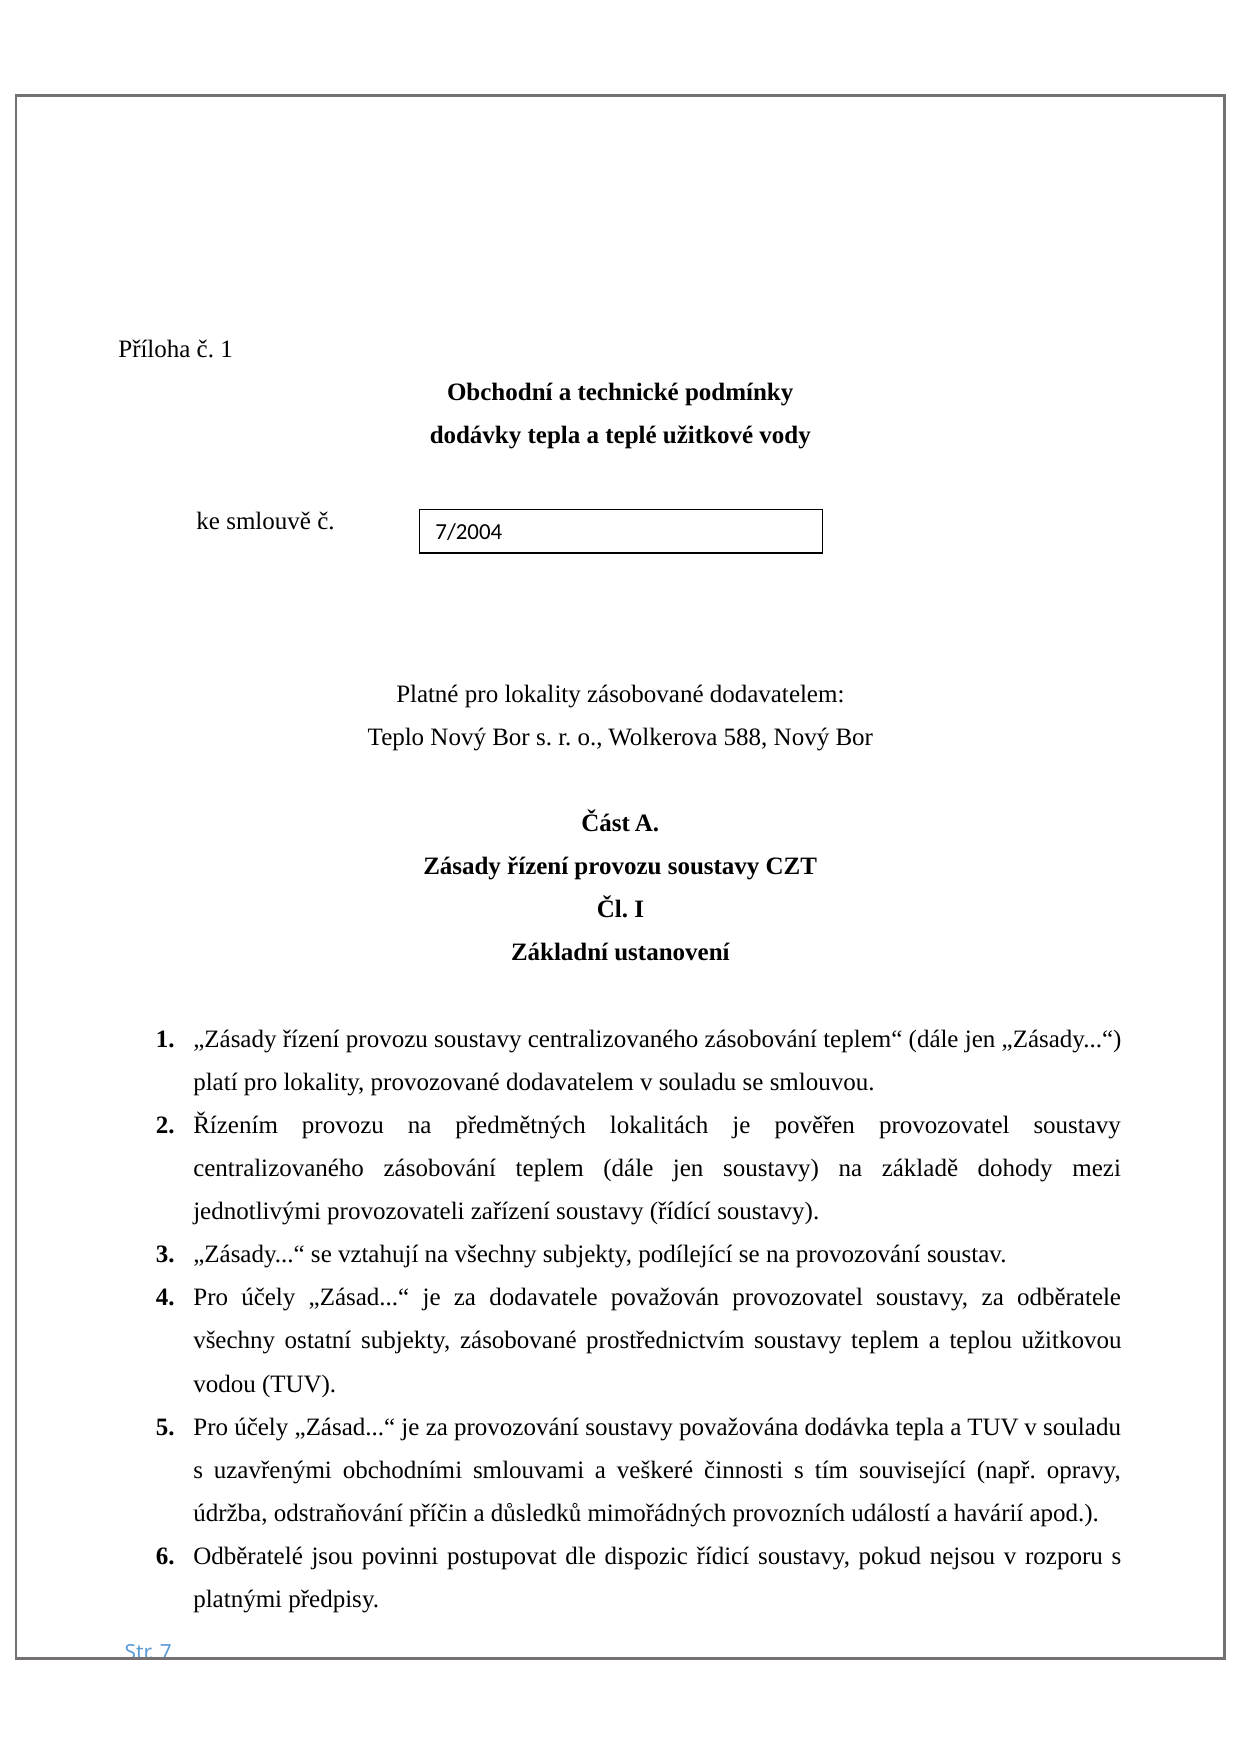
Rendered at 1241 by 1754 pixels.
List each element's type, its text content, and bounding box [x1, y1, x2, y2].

text 7/2004 [435, 517, 807, 544]
list Pro účely „Zásad...“ je za dodavatele považován provozovatel soustavy, za odběratele všechny ostatní subjekty, zásobované prostřednictvím soustavy teplem a teplou užitkovou vodou (TUV). [156, 1282, 1122, 1397]
list „Zásady řízení provozu soustavy centralizovaného zásobování teplem“ (dále jen „Zásady...“) platí pro lokality, provozované dodavatelem v souladu se smlouvou. [156, 1024, 1122, 1096]
text Teplo Nový Bor s. r. o., Wolkerova 588, Nový Bor Část A. [118, 722, 1122, 837]
text ke smlouvě č. [420, 510, 822, 552]
text Základní ustanovení [118, 937, 1122, 966]
list „Zásady...“ se vztahují na všechny subjekty, podílející se na provozování soustav. [156, 1239, 1122, 1268]
text Čl. I [118, 894, 1122, 923]
list Pro účely „Zásad...“ je za provozování soustavy považována dodávka tepla a TUV v souladu s uzavřenými obchodními smlouvami a veškeré činnosti s tím související (např. opravy, údržba, odstraňování příčin a důsledků mimořádných provozních událostí a havárií apod.). [156, 1412, 1122, 1527]
text Platné pro lokality zásobované dodavatelem: [118, 679, 1122, 707]
text Zásady řízení provozu soustavy CZT [118, 851, 1122, 880]
text ke smlouvě č. [118, 506, 1122, 535]
list Řízením provozu na předmětných lokalitách je pověřen provozovatel soustavy centralizovaného zásobování teplem (dále jen soustavy) na základě dohody mezi jednotlivými provozovateli zařízení soustavy (řídící soustavy). [156, 1110, 1122, 1225]
text Příloha č. 1 [118, 334, 1122, 362]
text dodávky tepla a teplé užitkové vody [118, 420, 1122, 449]
list Odběratelé jsou povinni postupovat dle dispozic řídicí soustavy, pokud nejsou v rozporu s platnými předpisy. [156, 1541, 1122, 1613]
text Obchodní a technické podmínky [118, 377, 1122, 406]
